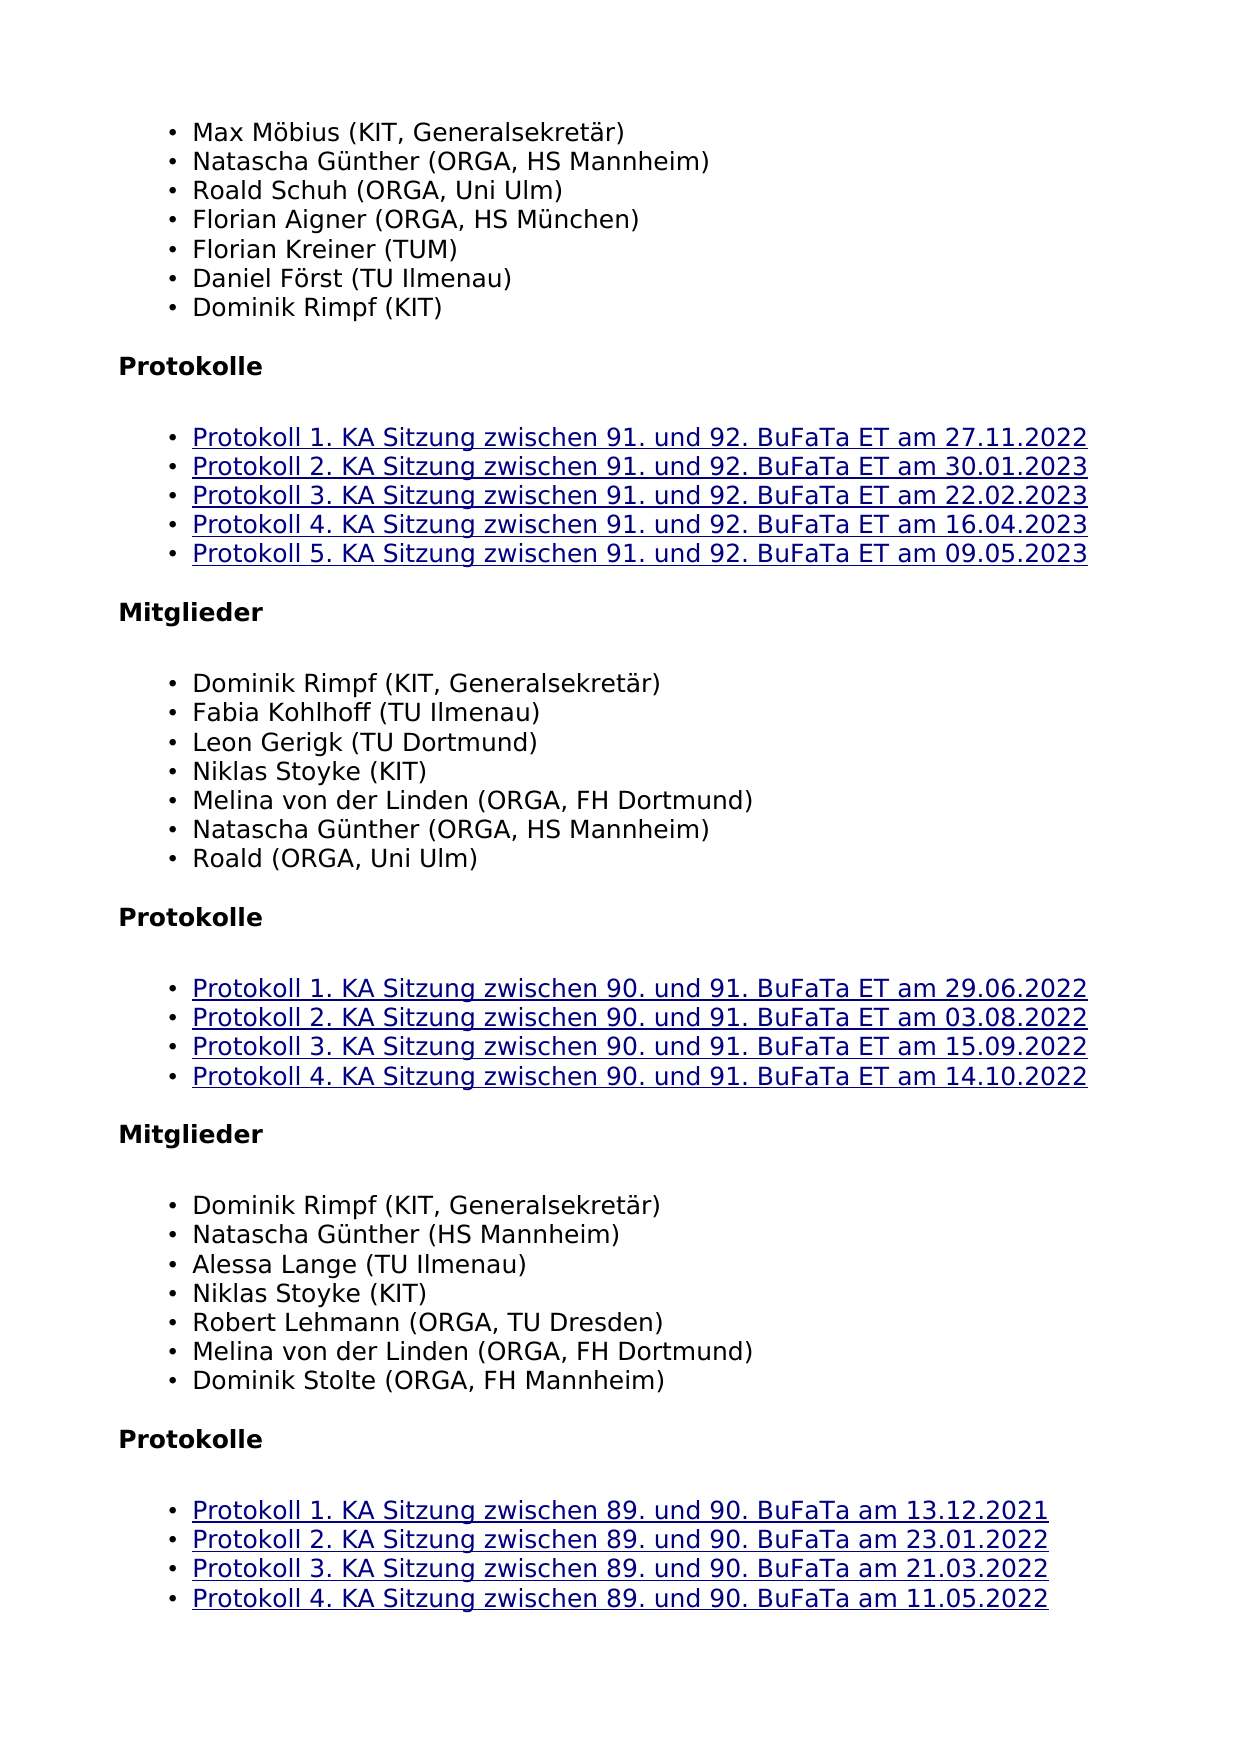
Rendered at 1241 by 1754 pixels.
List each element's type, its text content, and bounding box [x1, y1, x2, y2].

list Melina von der Linden (ORGA, FH Dortmund) [177, 786, 1122, 815]
list Protokoll 3. KA Sitzung zwischen 90. und 91. BuFaTa ET am 15.09.2022 [177, 1032, 1122, 1062]
list Protokoll 2. KA Sitzung zwischen 90. und 91. BuFaTa ET am 03.08.2022 [177, 1003, 1122, 1032]
list Protokoll 5. KA Sitzung zwischen 91. und 92. BuFaTa ET am 09.05.2023 [177, 539, 1122, 569]
text Protokolle [118, 903, 1122, 932]
text Protokolle [118, 352, 1122, 381]
list Protokoll 1. KA Sitzung zwischen 91. und 92. BuFaTa ET am 27.11.2022 [177, 423, 1122, 452]
list Protokoll 1. KA Sitzung zwischen 90. und 91. BuFaTa ET am 29.06.2022 [177, 974, 1122, 1003]
list Niklas Stoyke (KIT) [177, 757, 1122, 786]
list Natascha Günther (ORGA, HS Mannheim) [177, 815, 1122, 844]
list Max Möbius (KIT, Generalsekretär) [177, 118, 1122, 147]
list Alessa Lange (TU Ilmenau) [177, 1250, 1122, 1279]
list Dominik Rimpf (KIT) [177, 293, 1122, 322]
list Roald (ORGA, Uni Ulm) [177, 844, 1122, 873]
list Florian Kreiner (TUM) [177, 235, 1122, 264]
list Protokoll 1. KA Sitzung zwischen 89. und 90. BuFaTa am 13.12.2021 [177, 1496, 1122, 1525]
list Protokoll 3. KA Sitzung zwischen 89. und 90. BuFaTa am 21.03.2022 [177, 1554, 1122, 1584]
text Protokolle [118, 1425, 1122, 1454]
list Robert Lehmann (ORGA, TU Dresden) [177, 1308, 1122, 1337]
list Dominik Rimpf (KIT, Generalsekretär) [177, 669, 1122, 698]
list Protokoll 4. KA Sitzung zwischen 89. und 90. BuFaTa am 11.05.2022 [177, 1584, 1122, 1613]
text Mitglieder [118, 598, 1122, 627]
list Natascha Günther (ORGA, HS Mannheim) [177, 147, 1122, 176]
list Protokoll 3. KA Sitzung zwischen 91. und 92. BuFaTa ET am 22.02.2023 [177, 481, 1122, 510]
list Protokoll 2. KA Sitzung zwischen 89. und 90. BuFaTa am 23.01.2022 [177, 1525, 1122, 1554]
list Roald Schuh (ORGA, Uni Ulm) [177, 176, 1122, 206]
list Fabia Kohlhoff (TU Ilmenau) [177, 698, 1122, 728]
list Florian Aigner (ORGA, HS München) [177, 206, 1122, 235]
list Dominik Rimpf (KIT, Generalsekretär) [177, 1191, 1122, 1221]
list Leon Gerigk (TU Dortmund) [177, 728, 1122, 757]
text Mitglieder [118, 1120, 1122, 1149]
list Protokoll 2. KA Sitzung zwischen 91. und 92. BuFaTa ET am 30.01.2023 [177, 452, 1122, 481]
list Niklas Stoyke (KIT) [177, 1279, 1122, 1308]
list Protokoll 4. KA Sitzung zwischen 91. und 92. BuFaTa ET am 16.04.2023 [177, 510, 1122, 539]
list Daniel Först (TU Ilmenau) [177, 264, 1122, 293]
list Melina von der Linden (ORGA, FH Dortmund) [177, 1337, 1122, 1366]
list Natascha Günther (HS Mannheim) [177, 1221, 1122, 1250]
list Protokoll 4. KA Sitzung zwischen 90. und 91. BuFaTa ET am 14.10.2022 [177, 1062, 1122, 1091]
list Dominik Stolte (ORGA, FH Mannheim) [177, 1366, 1122, 1396]
